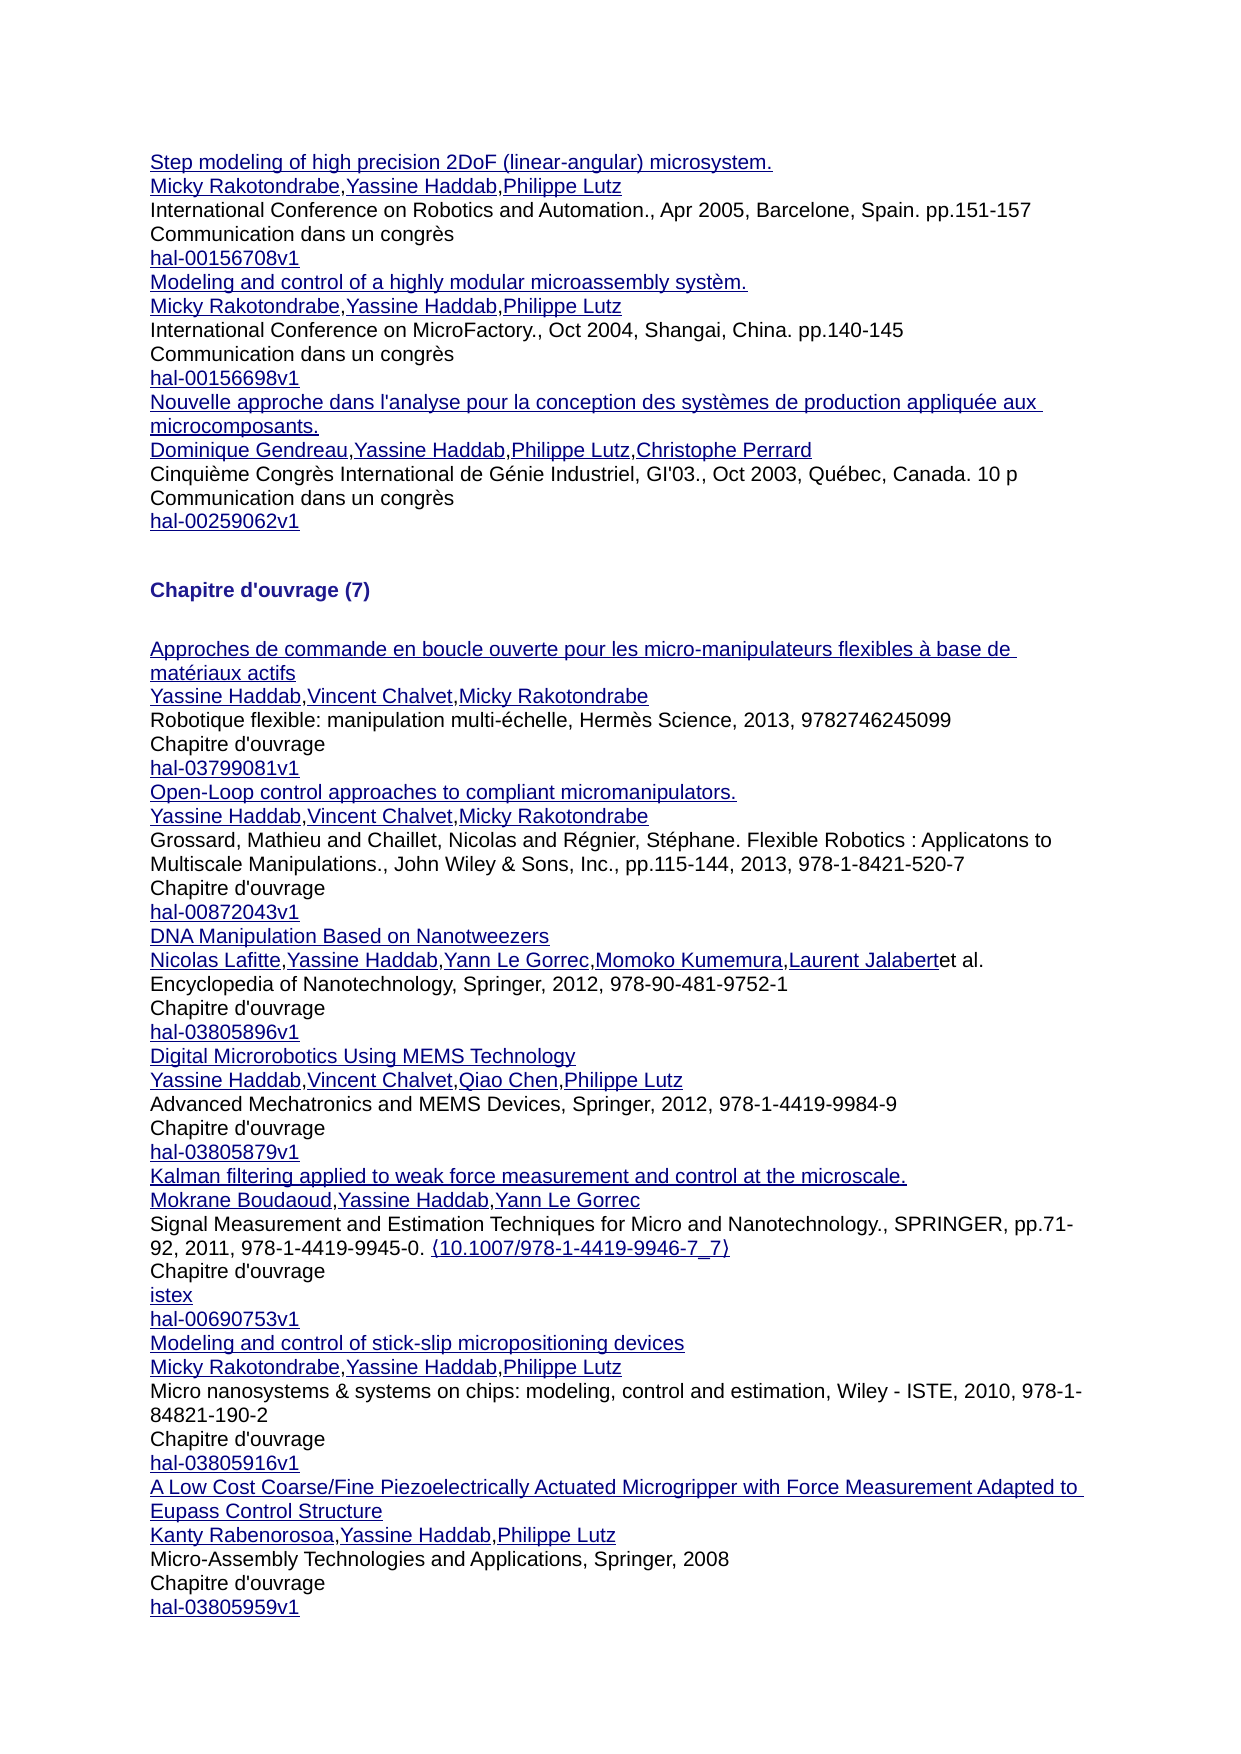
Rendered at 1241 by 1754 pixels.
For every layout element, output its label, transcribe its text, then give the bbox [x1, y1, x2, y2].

table_cell Open-Loop control approaches to compliant micromanipulators. Yassine Haddab,Vincent Chalvet,Micky Rakotondrabe Grossard, Mathieu and Chaillet, Nicolas and Régnier, Stéphane. Flexible Robotics : Applicatons to Multiscale Manipulations., John Wiley & Sons, Inc., pp.115-144, 2013, 978-1-8421-520-7 Chapitre d'ouvrage hal-00872043v1 [150, 780, 1090, 924]
table_cell A Low Cost Coarse/Fine Piezoelectrically Actuated Microgripper with Force Measurement Adapted to Eupass Control Structure Kanty Rabenorosoa,Yassine Haddab,Philippe Lutz Micro-Assembly Technologies and Applications, Springer, 2008 Chapitre d'ouvrage hal-03805959v1 [150, 1475, 1090, 1619]
table_cell Digital Microrobotics Using MEMS Technology Yassine Haddab,Vincent Chalvet,Qiao Chen,Philippe Lutz Advanced Mechatronics and MEMS Devices, Springer, 2012, 978-1-4419-9984-9 Chapitre d'ouvrage hal-03805879v1 [150, 1044, 1090, 1163]
table_cell DNA Manipulation Based on Nanotweezers Nicolas Lafitte,Yassine Haddab,Yann Le Gorrec,Momoko Kumemura,Laurent Jalabertet al. Encyclopedia of Nanotechnology, Springer, 2012, 978-90-481-9752-1 Chapitre d'ouvrage hal-03805896v1 [150, 924, 1090, 1044]
table_cell Modeling and control of a highly modular microassembly systèm. Micky Rakotondrabe,Yassine Haddab,Philippe Lutz International Conference on MicroFactory., Oct 2004, Shangai, China. pp.140-145 Communication dans un congrès hal-00156698v1 [150, 270, 1090, 389]
subtitle Chapitre d'ouvrage (7) [150, 578, 1090, 602]
table_cell Step modeling of high precision 2DoF (linear-angular) microsystem. Micky Rakotondrabe,Yassine Haddab,Philippe Lutz International Conference on Robotics and Automation., Apr 2005, Barcelone, Spain. pp.151-157 Communication dans un congrès hal-00156708v1 [150, 150, 1090, 270]
table_cell Nouvelle approche dans l'analyse pour la conception des systèmes de production appliquée aux microcomposants. Dominique Gendreau,Yassine Haddab,Philippe Lutz,Christophe Perrard Cinquième Congrès International de Génie Industriel, GI'03., Oct 2003, Québec, Canada. 10 p Communication dans un congrès hal-00259062v1 [150, 390, 1090, 533]
table_cell Modeling and control of stick-slip micropositioning devices Micky Rakotondrabe,Yassine Haddab,Philippe Lutz Micro nanosystems & systems on chips: modeling, control and estimation, Wiley - ISTE, 2010, 978-1-84821-190-2 Chapitre d'ouvrage hal-03805916v1 [150, 1331, 1090, 1475]
table_header Approches de commande en boucle ouverte pour les micro-manipulateurs flexibles à base de matériaux actifs Yassine Haddab,Vincent Chalvet,Micky Rakotondrabe Robotique flexible: manipulation multi-échelle, Hermès Science, 2013, 9782746245099 Chapitre d'ouvrage hal-03799081v1 [150, 636, 1090, 780]
table_cell Kalman filtering applied to weak force measurement and control at the microscale. Mokrane Boudaoud,Yassine Haddab,Yann Le Gorrec Signal Measurement and Estimation Techniques for Micro and Nanotechnology., SPRINGER, pp.71-92, 2011, 978-1-4419-9945-0. ⟨10.1007/978-1-4419-9946-7_7⟩ Chapitre d'ouvrage istex hal-00690753v1 [150, 1164, 1090, 1331]
